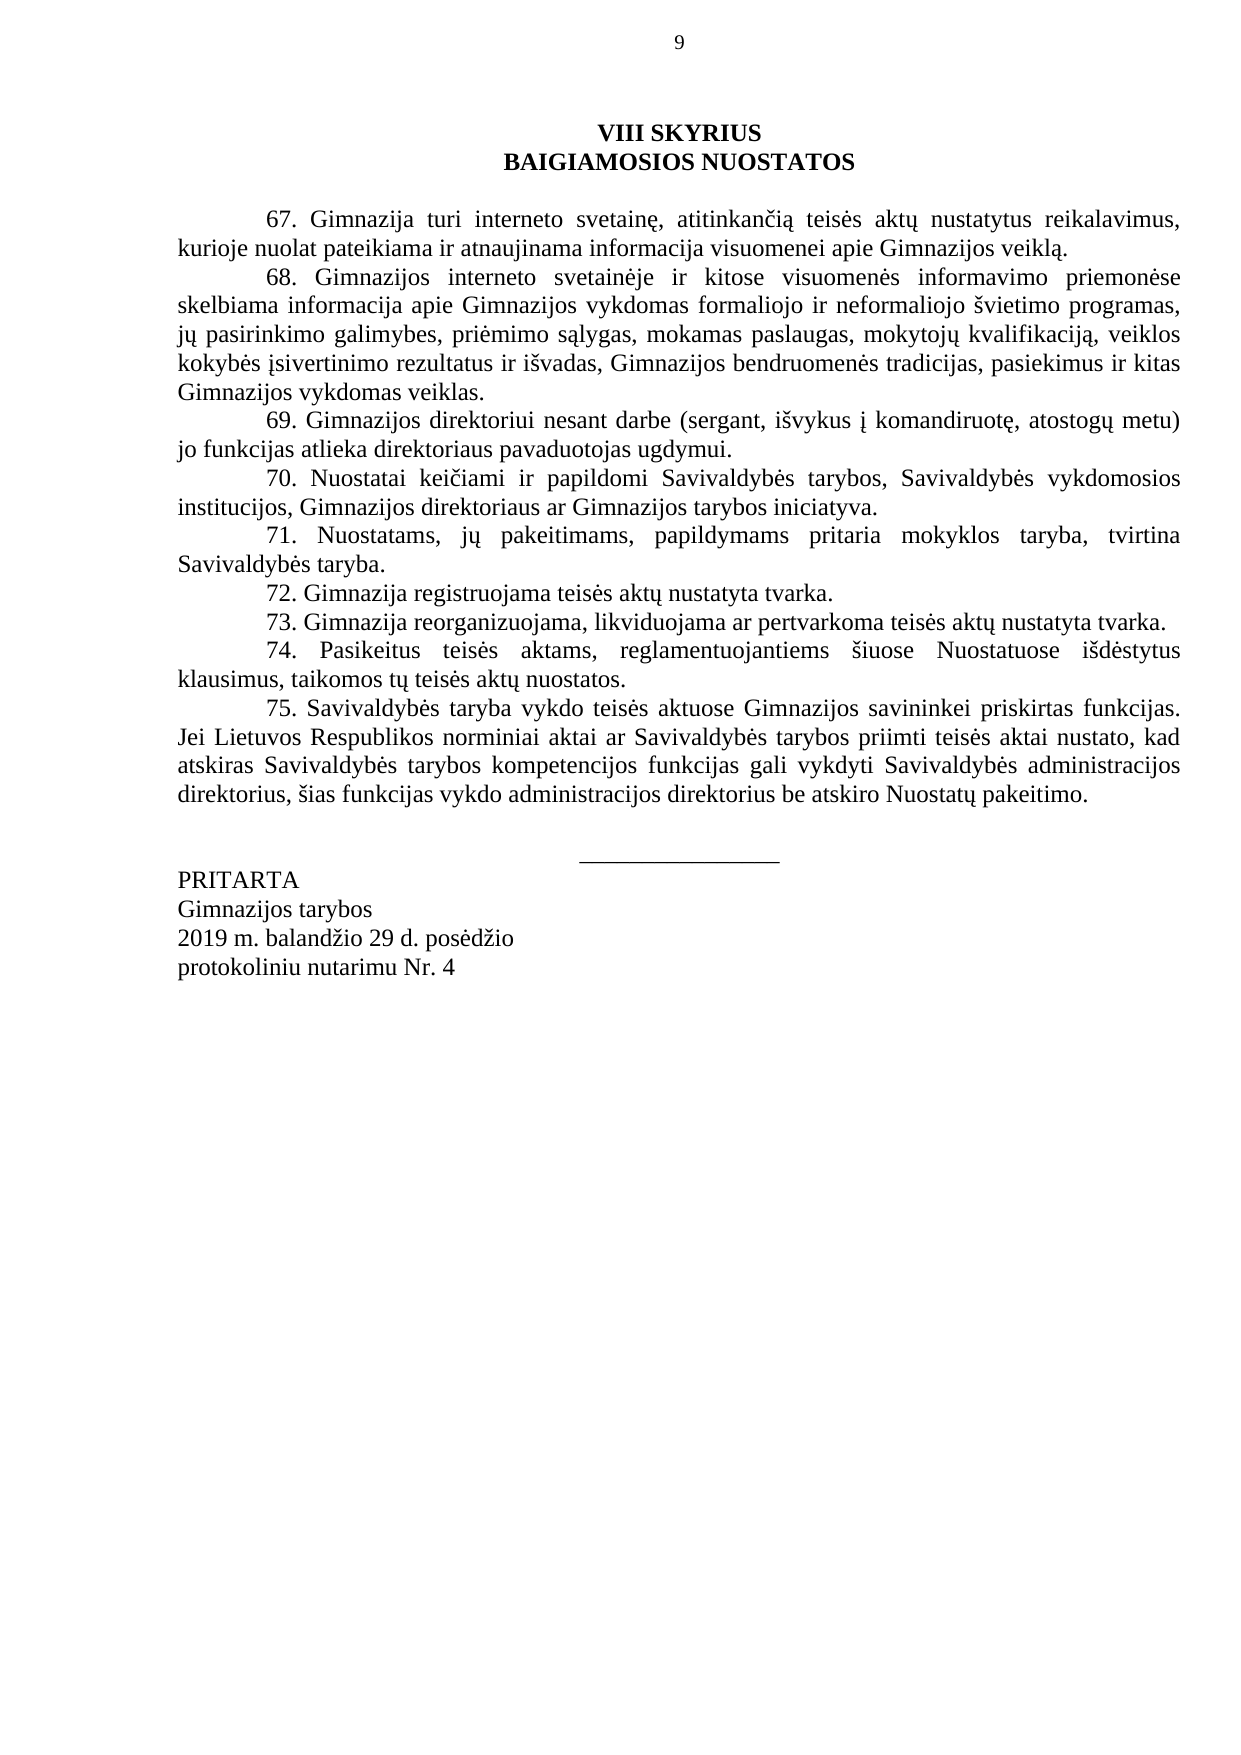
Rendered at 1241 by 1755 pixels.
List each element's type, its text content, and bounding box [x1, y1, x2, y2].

text BAIGIAMOSIOS NUOSTATOS [177, 147, 1181, 176]
text 70. Nuostatai keičiami ir papildomi Savivaldybės tarybos, Savivaldybės vykdomosios institucijos, Gimnazijos direktoriaus ar Gimnazijos tarybos iniciatyva. [177, 463, 1181, 521]
text Gimnazijos tarybos [177, 894, 1181, 923]
text 67. Gimnazija turi interneto svetainę, atitinkančią teisės aktų nustatytus reikalavimus, kurioje nuolat pateikiama ir atnaujinama informacija visuomenei apie Gimnazijos veiklą. [177, 204, 1181, 262]
text 69. Gimnazijos direktoriui nesant darbe (sergant, išvykus į komandiruotę, atostogų metu) jo funkcijas atlieka direktoriaus pavaduotojas ugdymui. [177, 406, 1181, 463]
text 71. Nuostatams, jų pakeitimams, papildymams pritaria mokyklos taryba, tvirtina Savivaldybės taryba. [177, 521, 1181, 578]
text 75. Savivaldybės taryba vykdo teisės aktuose Gimnazijos savininkei priskirtas funkcijas. Jei Lietuvos Respublikos norminiai aktai ar Savivaldybės tarybos priimti teisės aktai nustato, kad atskiras Savivaldybės tarybos kompetencijos funkcijas gali vykdyti Savivaldybės administracijos direktorius, šias funkcijas vykdo administracijos direktorius be atskiro Nuostatų pakeitimo. [177, 693, 1181, 808]
text ________________ [177, 837, 1181, 866]
text PRITARTA [177, 866, 1181, 894]
text 74. Pasikeitus teisės aktams, reglamentuojantiems šiuose Nuostatuose išdėstytus klausimus, taikomos tų teisės aktų nuostatos. [177, 636, 1181, 693]
text 68. Gimnazijos interneto svetainėje ir kitose visuomenės informavimo priemonėse skelbiama informacija apie Gimnazijos vykdomas formaliojo ir neformaliojo švietimo programas, jų pasirinkimo galimybes, priėmimo sąlygas, mokamas paslaugas, mokytojų kvalifikaciją, veiklos kokybės įsivertinimo rezultatus ir išvadas, Gimnazijos bendruomenės tradicijas, pasiekimus ir kitas Gimnazijos vykdomas veiklas. [177, 262, 1181, 406]
text 2019 m. balandžio 29 d. posėdžio [177, 923, 1181, 952]
text protokoliniu nutarimu Nr. 4 [177, 952, 1181, 981]
text 73. Gimnazija reorganizuojama, likviduojama ar pertvarkoma teisės aktų nustatyta tvarka. [177, 607, 1181, 636]
text VIII SKYRIUS [177, 118, 1181, 147]
text 72. Gimnazija registruojama teisės aktų nustatyta tvarka. [177, 578, 1181, 607]
